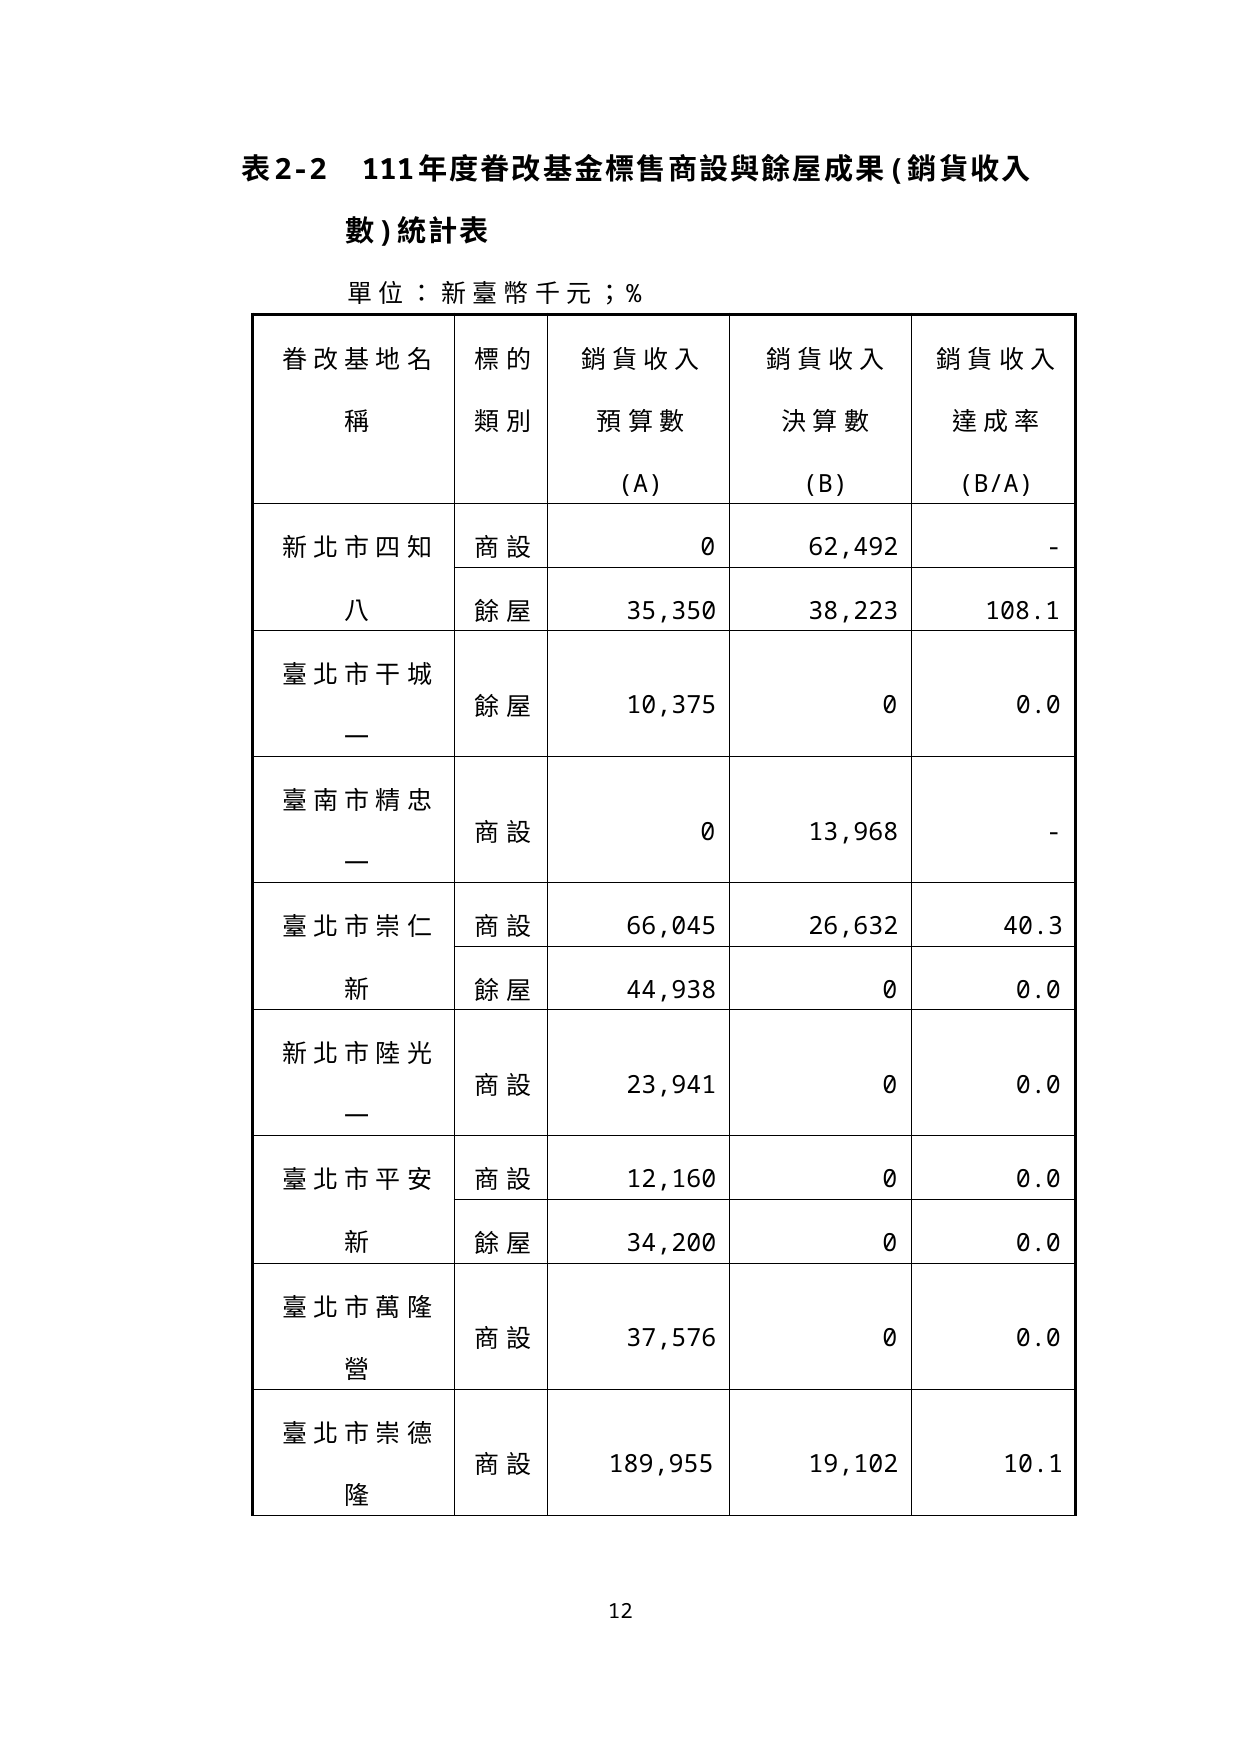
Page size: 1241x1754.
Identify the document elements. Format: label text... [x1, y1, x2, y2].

table_cell 0.0 [912, 947, 1074, 1009]
table_cell 13,968 [730, 757, 911, 882]
table_cell 108.1 [912, 568, 1074, 630]
table_cell 商設 [455, 504, 547, 567]
table_header 標的類別 [455, 316, 547, 503]
table_cell 商設 [455, 1390, 547, 1514]
table_cell 0.0 [912, 1136, 1074, 1199]
table_cell 12,160 [548, 1136, 729, 1199]
table_cell 38,223 [730, 568, 911, 630]
table_cell 商設 [455, 1136, 547, 1199]
table_cell 餘屋 [455, 1200, 547, 1262]
table_cell 0 [730, 631, 911, 756]
table_cell 10.1 [912, 1390, 1074, 1514]
table_cell 66,045 [548, 883, 729, 946]
table_cell 0.0 [912, 1010, 1074, 1135]
table_cell 0 [730, 1200, 911, 1262]
table_cell 62,492 [730, 504, 911, 567]
table_header 銷貨收入 達成率 (B/A) [912, 316, 1074, 503]
table_cell 餘屋 [455, 568, 547, 630]
table_cell 189,955 [548, 1390, 729, 1514]
table_cell 0 [730, 1136, 911, 1199]
table_cell 0 [730, 947, 911, 1009]
table_cell - [912, 504, 1074, 567]
text 表2-2 111年度眷改基金標售商設與餘屋成果(銷貨收入數)統計表 單位：新臺幣千元；% [237, 125, 1063, 312]
table_cell 臺南市精忠一 [254, 757, 454, 882]
table_header 銷貨收入 決算數 (B) [730, 316, 911, 503]
table_cell 35,350 [548, 568, 729, 630]
table_cell 10,375 [548, 631, 729, 756]
table_cell 臺北市干城一 [254, 631, 454, 756]
table_header 銷貨收入 預算數 (A) [548, 316, 729, 503]
table_cell 0 [548, 757, 729, 882]
table_cell 0 [730, 1010, 911, 1135]
table_header 眷改基地名稱 [254, 316, 454, 503]
table_cell 商設 [455, 883, 547, 946]
table_cell 新北市四知八 [254, 504, 454, 630]
table_cell 餘屋 [455, 631, 547, 756]
table_cell 臺北市萬隆營 [254, 1264, 454, 1388]
table_cell 商設 [455, 1264, 547, 1388]
table_cell 商設 [455, 757, 547, 882]
table_cell 44,938 [548, 947, 729, 1009]
table_cell 0.0 [912, 631, 1074, 756]
table_cell 新北市陸光一 [254, 1010, 454, 1135]
table_cell 商設 [455, 1010, 547, 1135]
table_cell 0 [548, 504, 729, 567]
table_cell - [912, 757, 1074, 882]
table_cell 0.0 [912, 1264, 1074, 1388]
table_cell 37,576 [548, 1264, 729, 1388]
table_cell 26,632 [730, 883, 911, 946]
table_cell 0 [730, 1264, 911, 1388]
table_cell 19,102 [730, 1390, 911, 1514]
table_cell 23,941 [548, 1010, 729, 1135]
table_cell 臺北市崇仁新 [254, 883, 454, 1009]
table_cell 40.3 [912, 883, 1074, 946]
table_cell 餘屋 [455, 947, 547, 1009]
table_cell 臺北市平安新 [254, 1136, 454, 1262]
table_cell 臺北市崇德隆 [254, 1390, 454, 1514]
table_cell 34,200 [548, 1200, 729, 1262]
table_cell 0.0 [912, 1200, 1074, 1262]
